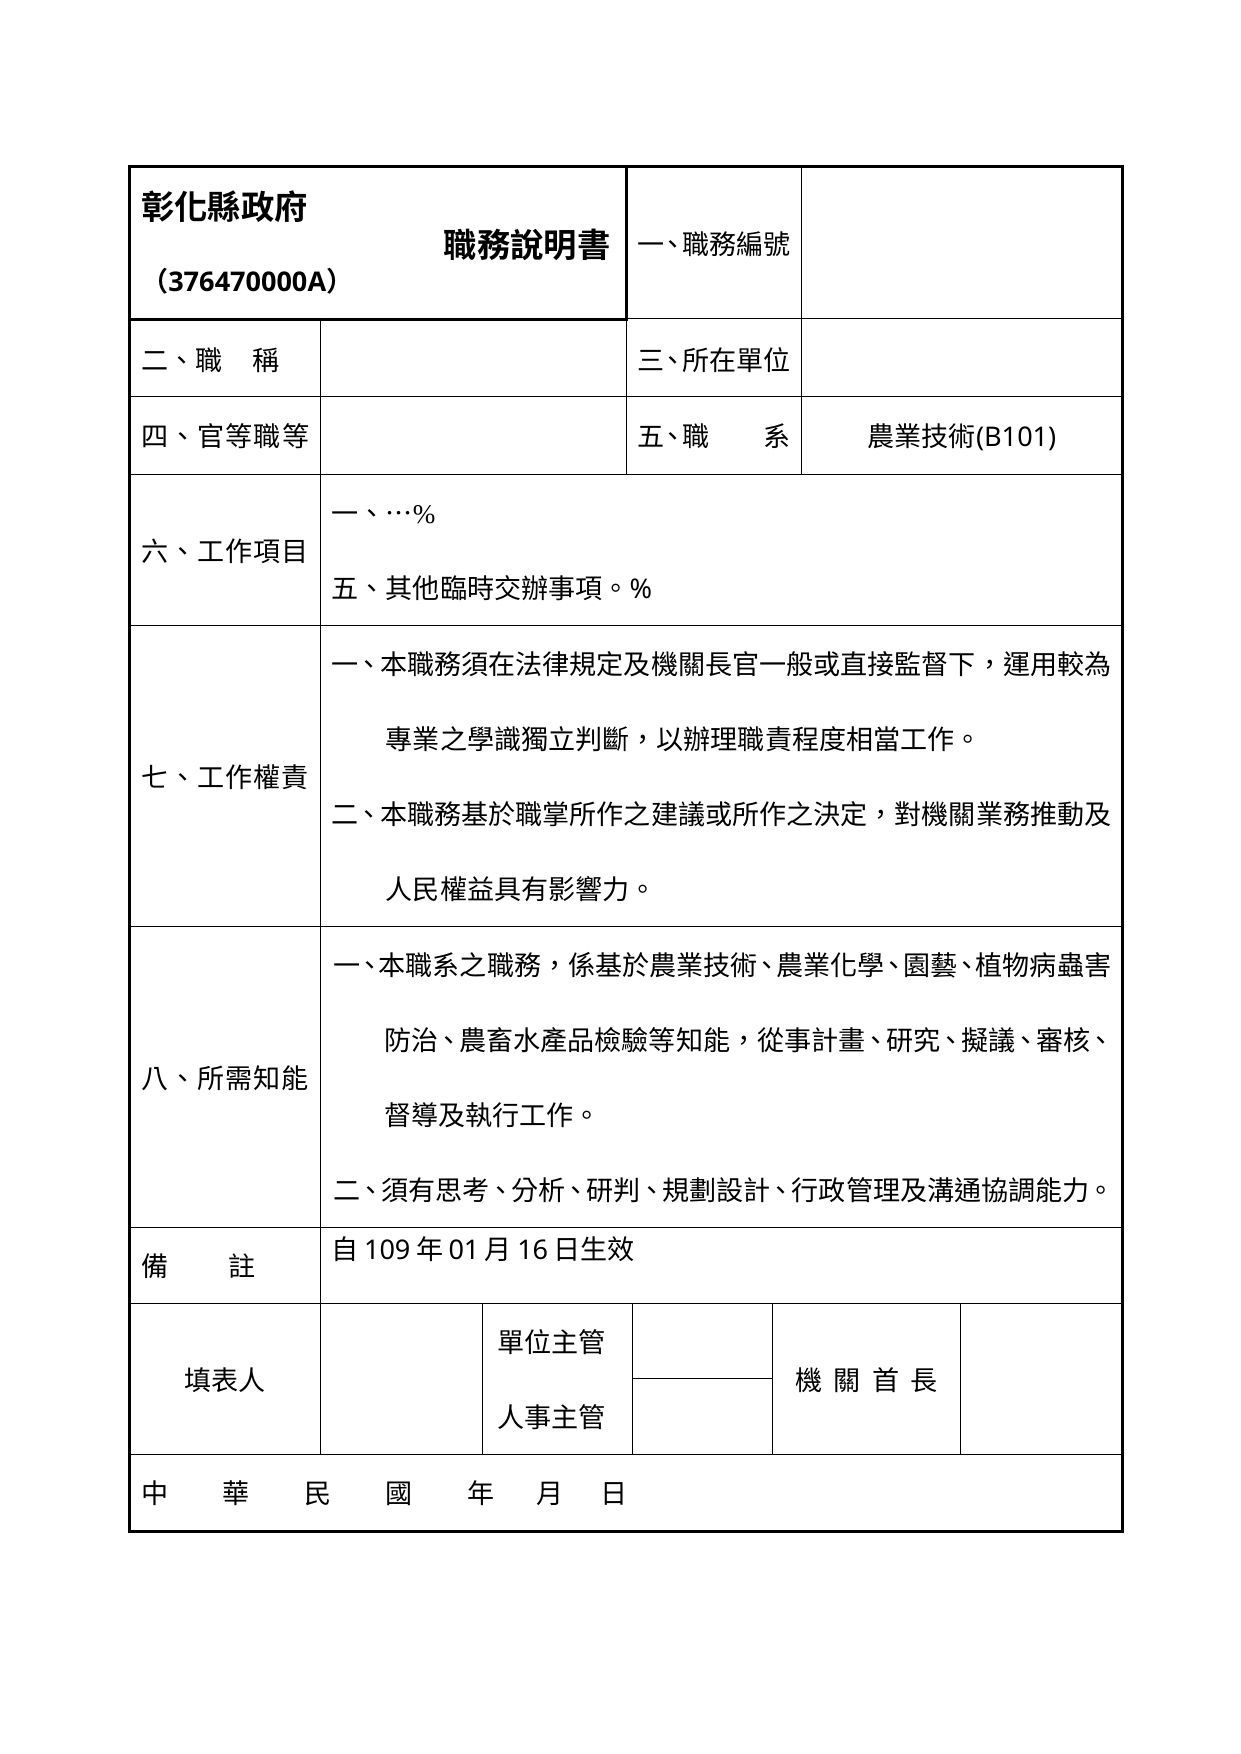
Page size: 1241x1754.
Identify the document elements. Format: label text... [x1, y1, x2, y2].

table_header 彰化縣政府 （376470000A） [131, 168, 432, 318]
table_cell 五、職 系 [627, 397, 801, 473]
table_cell 備註 [131, 1228, 320, 1303]
table_cell 三、所在單位 [627, 319, 801, 396]
table_cell 四、官等職等 [131, 397, 320, 473]
table_cell 一、本職務須在法律規定及機關長官一般或直接監督下，運用較為專業之學識獨立判斷，以辦理職責程度相當工作。 二、本職務基於職掌所作之建議或所作之決定，對機關業務推動及人民權益具有影響力。 [321, 626, 1121, 926]
table_cell 六、工作項目 [131, 475, 320, 624]
table_cell 機關首長 [773, 1304, 960, 1454]
table_cell 二、職 稱 [131, 321, 320, 396]
table_header 職務說明書 [433, 168, 625, 318]
table_cell [633, 1304, 772, 1378]
table_header [802, 168, 1121, 318]
table_cell [802, 319, 1121, 396]
table_cell 單位主管人事主管 [483, 1304, 632, 1454]
table_cell 一、本職系之職務，係基於農業技術、農業化學、園藝、植物病蟲害防治、農畜水產品檢驗等知能，從事計畫、研究、擬議、審核、督導及執行工作。 二、須有思考、分析、研判、規劃設計、行政管理及溝通協調能力。 [321, 927, 1121, 1227]
table_cell [130, 1533, 1122, 1558]
table_header 一、職務編號 [628, 168, 801, 318]
table_cell 八、所需知能 [131, 927, 320, 1227]
table_cell [321, 1304, 482, 1454]
table_cell [321, 321, 626, 396]
table_cell 一、…% 五、其他臨時交辦事項。% [321, 475, 1121, 624]
table_cell 填表人 [131, 1304, 320, 1454]
table_cell [321, 397, 626, 473]
table_cell 七、工作權責 [131, 626, 320, 926]
table_cell 中 華 民 國 年 月 日 [131, 1455, 1121, 1530]
table_cell 自109年01月16日生效 [321, 1228, 1121, 1303]
table_cell 農業技術(B101) [802, 397, 1121, 473]
table_cell [633, 1379, 772, 1454]
table_cell [961, 1304, 1121, 1454]
